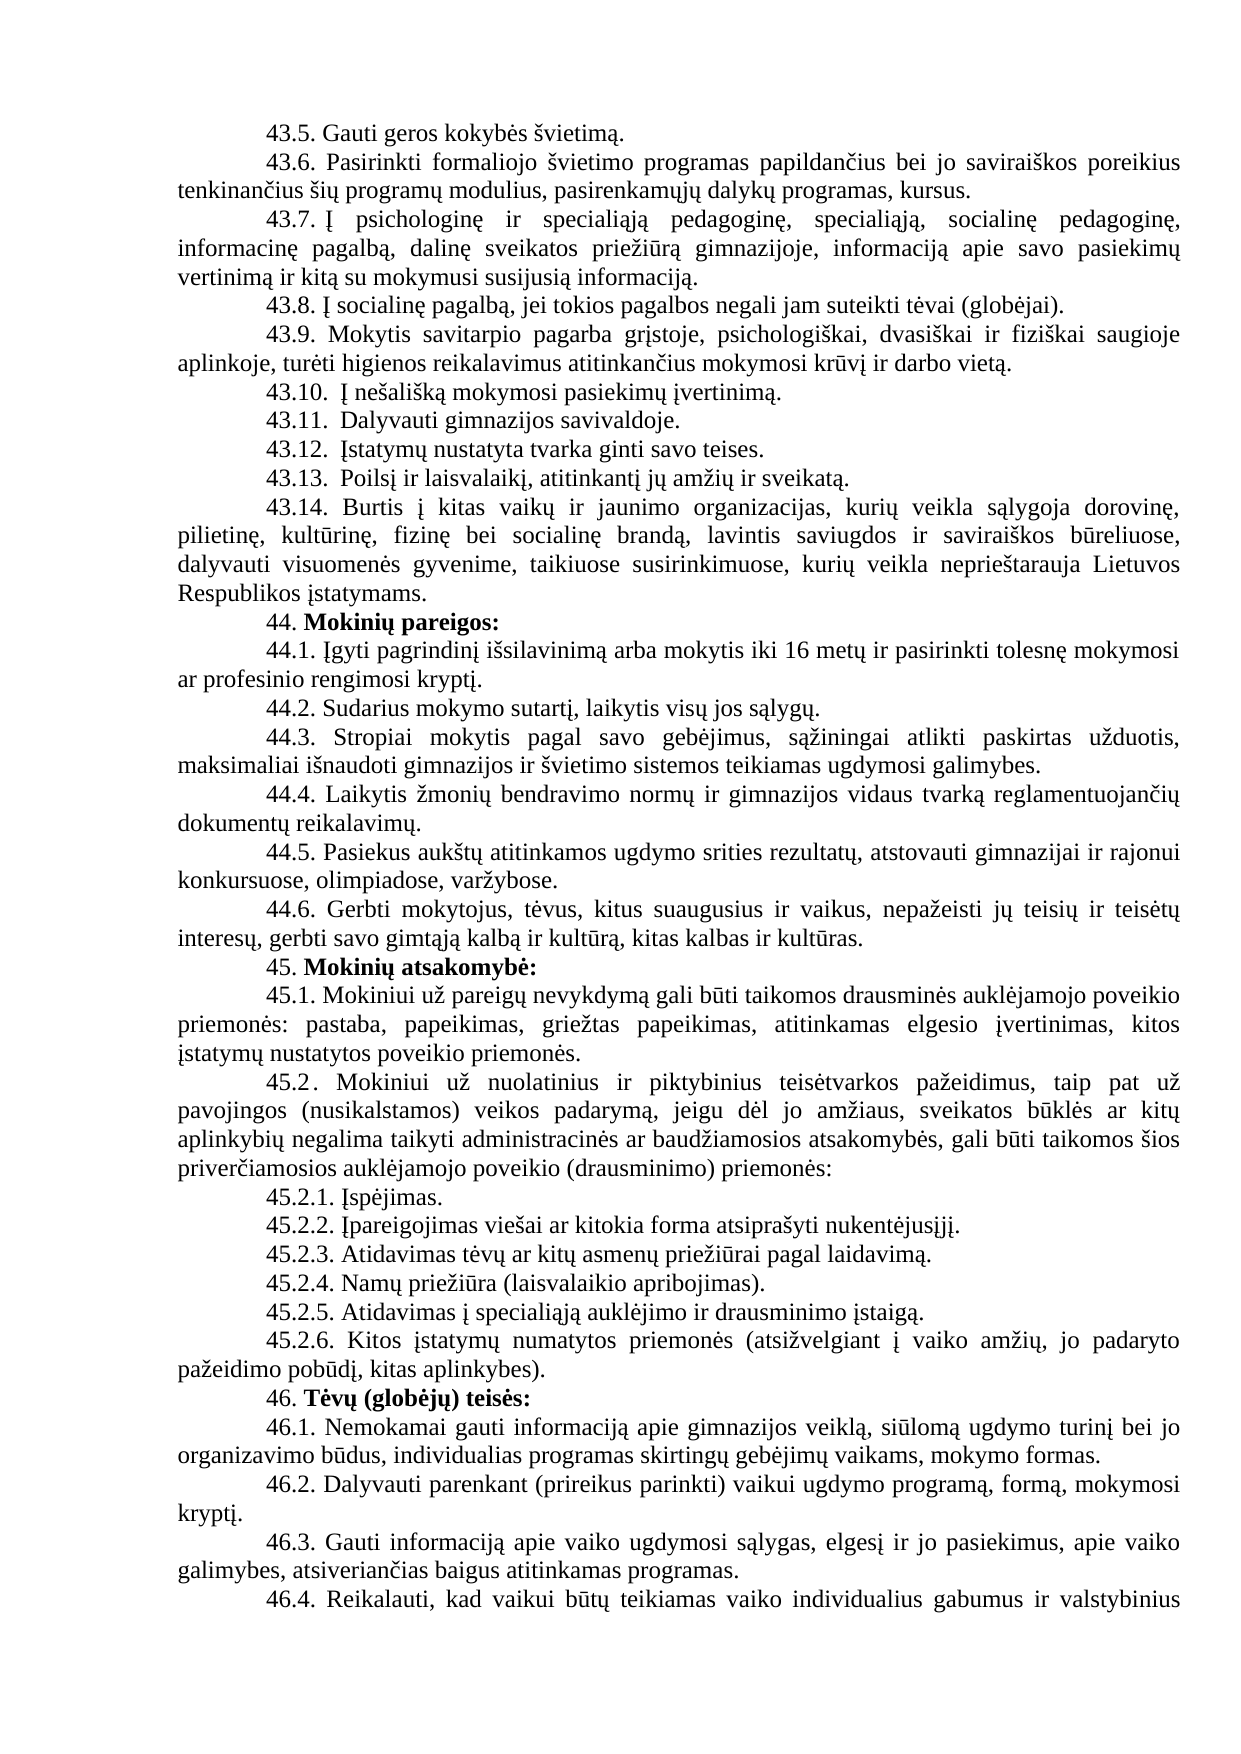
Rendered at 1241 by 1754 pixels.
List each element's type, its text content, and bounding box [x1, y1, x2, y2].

text 43.13. Poilsį ir laisvalaikį, atitinkantį jų amžių ir sveikatą. [177, 463, 1181, 492]
text 43.14. Burtis į kitas vaikų ir jaunimo organizacijas, kurių veikla sąlygoja dorovinę, pilietinę, kultūrinę, fizinę bei socialinę brandą, lavintis saviugdos ir saviraiškos būreliuose, dalyvauti visuomenės gyvenime, taikiuose susirinkimuose, kurių veikla neprieštarauja Lietuvos Respublikos įstatymams. [177, 492, 1181, 607]
text 45.2.6. Kitos įstatymų numatytos priemonės (atsižvelgiant į vaiko amžių, jo padaryto pažeidimo pobūdį, kitas aplinkybes). [177, 1326, 1181, 1383]
text 46.1. Nemokamai gauti informaciją apie gimnazijos veiklą, siūlomą ugdymo turinį bei jo organizavimo būdus, individualias programas skirtingų gebėjimų vaikams, mokymo formas. [177, 1412, 1181, 1469]
text 44.5. Pasiekus aukštų atitinkamos ugdymo srities rezultatų, atstovauti gimnazijai ir rajonui konkursuose, olimpiadose, varžybose. [177, 837, 1181, 894]
text 46.4. Reikalauti, kad vaikui būtų teikiamas vaiko individualius gabumus ir valstybinius [177, 1584, 1181, 1613]
text 45. Mokinių atsakomybė: [177, 952, 1181, 981]
text 43.7. Į psichologinę ir specialiąją pedagoginę, specialiąją, socialinę pedagoginę, informacinę pagalbą, dalinę sveikatos priežiūrą gimnazijoje, informaciją apie savo pasiekimų vertinimą ir kitą su mokymusi susijusią informaciją. [177, 204, 1181, 291]
text 46. Tėvų (globėjų) teisės: [177, 1383, 1181, 1412]
text 45.2.5. Atidavimas į specialiąją auklėjimo ir drausminimo įstaigą. [177, 1297, 1181, 1326]
text 44. Mokinių pareigos: [177, 607, 1181, 636]
text 43.8. Į socialinę pagalbą, jei tokios pagalbos negali jam suteikti tėvai (globėjai). [177, 291, 1181, 319]
text 46.2. Dalyvauti parenkant (prireikus parinkti) vaikui ugdymo programą, formą, mokymosi kryptį. [177, 1469, 1181, 1527]
text 44.2. Sudarius mokymo sutartį, laikytis visų jos sąlygų. [177, 693, 1181, 722]
text 43.6. Pasirinkti formaliojo švietimo programas papildančius bei jo saviraiškos poreikius tenkinančius šių programų modulius, pasirenkamųjų dalykų programas, kursus. [177, 147, 1181, 204]
text 43.10. Į nešališką mokymosi pasiekimų įvertinimą. [177, 377, 1181, 406]
text 45.2.1. Įspėjimas. [177, 1182, 1181, 1211]
text 44.6. Gerbti mokytojus, tėvus, kitus suaugusius ir vaikus, nepažeisti jų teisių ir teisėtų interesų, gerbti savo gimtąją kalbą ir kultūrą, kitas kalbas ir kultūras. [177, 894, 1181, 952]
text 45.2 . Mokiniui už nuolatinius ir piktybinius teisėtvarkos pažeidimus, taip pat už pavojingos (nusikalstamos) veikos padarymą, jeigu dėl jo amžiaus, sveikatos būklės ar kitų aplinkybių negalima taikyti administracinės ar baudžiamosios atsakomybės, gali būti taikomos šios priverčiamosios auklėjamojo poveikio (drausminimo) priemonės: [177, 1067, 1181, 1182]
text 43.5. Gauti geros kokybės švietimą. [177, 118, 1181, 147]
text 45.2.2. Įpareigojimas viešai ar kitokia forma atsiprašyti nukentėjusįjį. [177, 1211, 1181, 1239]
text 46.3. Gauti informaciją apie vaiko ugdymosi sąlygas, elgesį ir jo pasiekimus, apie vaiko galimybes, atsiveriančias baigus atitinkamas programas. [177, 1527, 1181, 1584]
text 44.1. Įgyti pagrindinį išsilavinimą arba mokytis iki 16 metų ir pasirinkti tolesnę mokymosi ar profesinio rengimosi kryptį. [177, 636, 1181, 693]
text 44.4. Laikytis žmonių bendravimo normų ir gimnazijos vidaus tvarką reglamentuojančių dokumentų reikalavimų. [177, 779, 1181, 837]
text 43.9. Mokytis savitarpio pagarba grįstoje, psichologiškai, dvasiškai ir fiziškai saugioje aplinkoje, turėti higienos reikalavimus atitinkančius mokymosi krūvį ir darbo vietą. [177, 319, 1181, 377]
text 44.3. Stropiai mokytis pagal savo gebėjimus, sąžiningai atlikti paskirtas užduotis, maksimaliai išnaudoti gimnazijos ir švietimo sistemos teikiamas ugdymosi galimybes. [177, 722, 1181, 779]
text 43.11. Dalyvauti gimnazijos savivaldoje. [177, 406, 1181, 434]
text 43.12. Įstatymų nustatyta tvarka ginti savo teises. [177, 434, 1181, 463]
text 45.2.3. Atidavimas tėvų ar kitų asmenų priežiūrai pagal laidavimą. [177, 1239, 1181, 1268]
text 45.1. Mokiniui už pareigų nevykdymą gali būti taikomos drausminės auklėjamojo poveikio priemonės: pastaba, papeikimas, griežtas papeikimas, atitinkamas elgesio įvertinimas, kitos įstatymų nustatytos poveikio priemonės. [177, 981, 1181, 1067]
text 45.2.4. Namų priežiūra (laisvalaikio apribojimas). [177, 1268, 1181, 1297]
